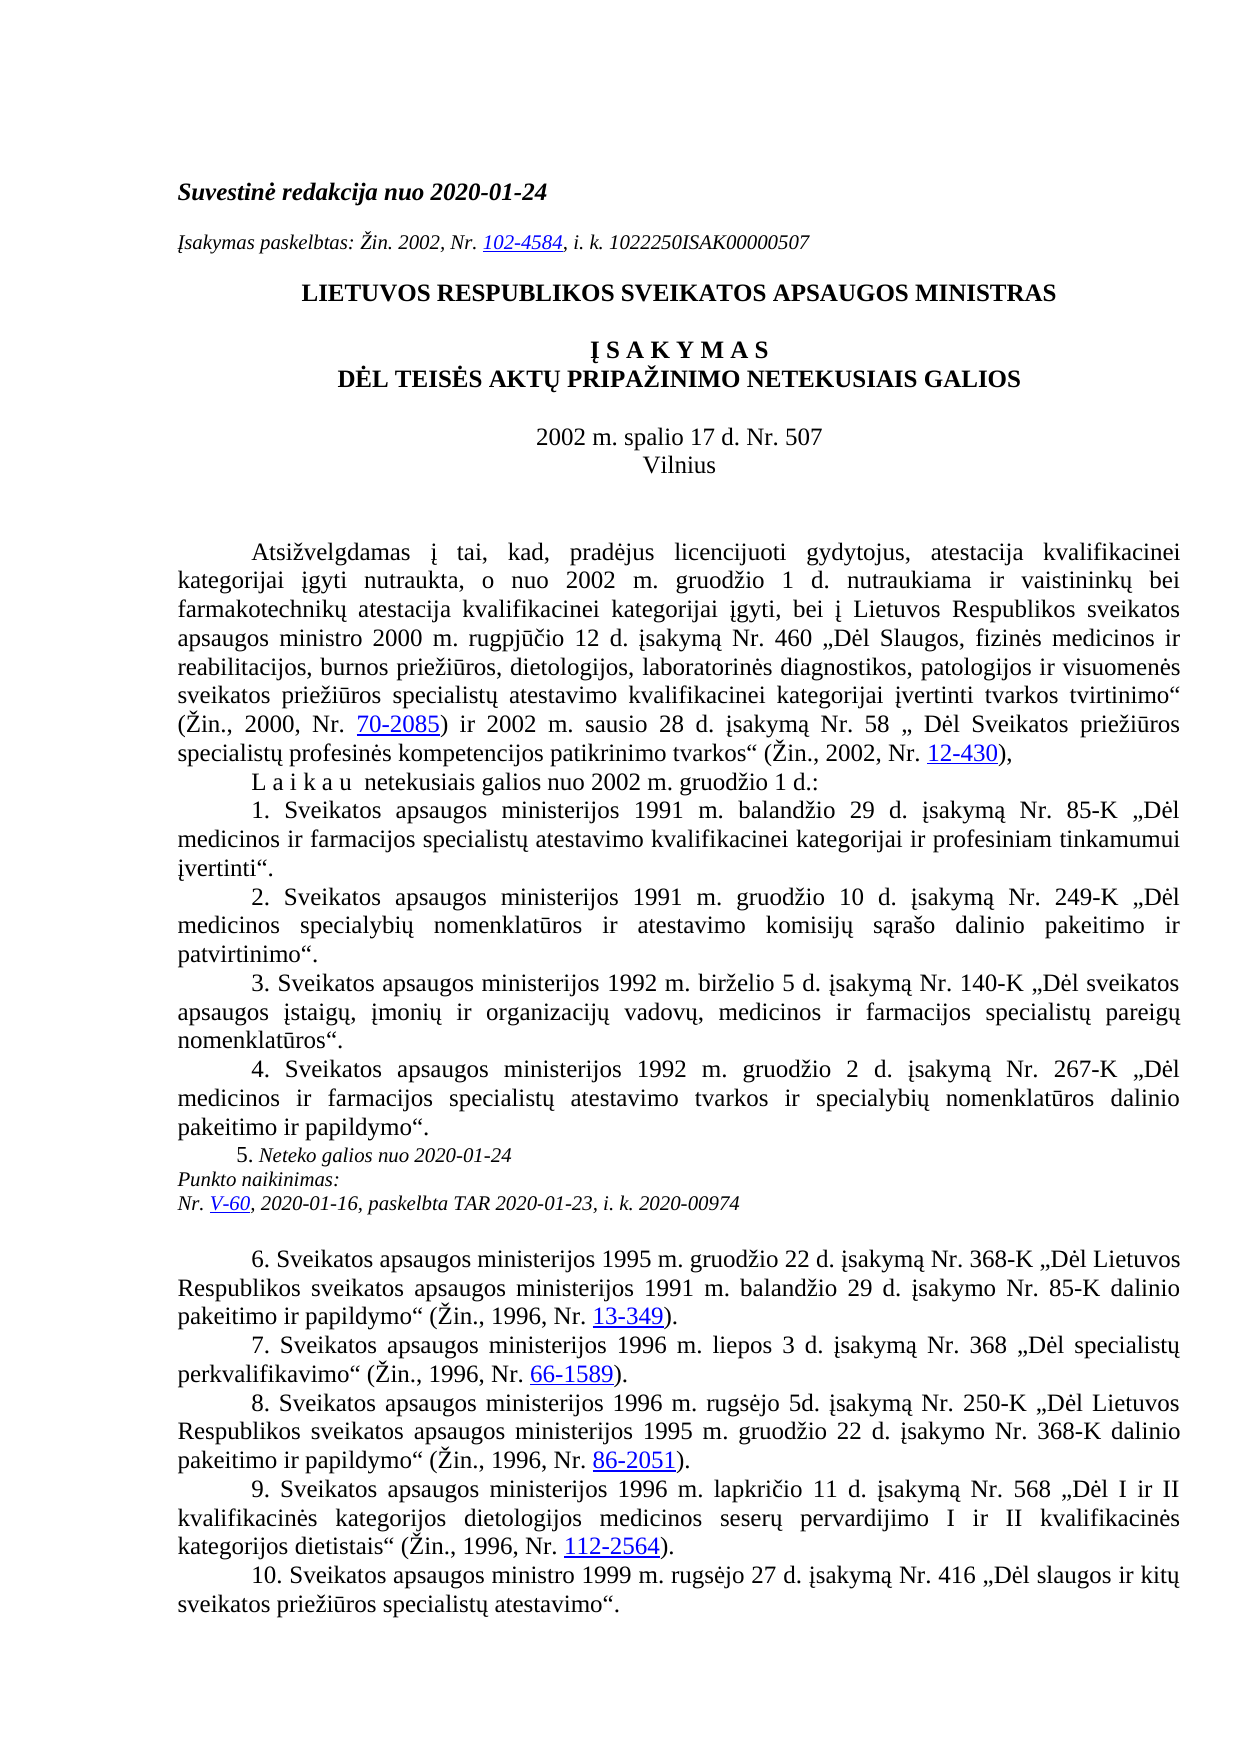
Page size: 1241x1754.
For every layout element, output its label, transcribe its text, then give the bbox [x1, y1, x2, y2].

text 8. Sveikatos apsaugos ministerijos 1996 m. rugsėjo 5d. įsakymą Nr. 250-K „Dėl Lietuvos Respublikos sveikatos apsaugos ministerijos 1995 m. gruodžio 22 d. įsakymo Nr. 368-K dalinio pakeitimo ir papildymo“ (Žin., 1996, Nr. 86-2051). [177, 1388, 1181, 1474]
text 1. Sveikatos apsaugos ministerijos 1991 m. balandžio 29 d. įsakymą Nr. 85-K „Dėl medicinos ir farmacijos specialistų atestavimo kvalifikacinei kategorijai ir profesiniam tinkamumui įvertinti“. [177, 796, 1181, 882]
text Nr. V-60, 2020-01-16, paskelbta TAR 2020-01-23, i. k. 2020-00974 [177, 1191, 1181, 1215]
text Atsižvelgdamas į tai, kad, pradėjus licencijuoti gydytojus, atestacija kvalifikacinei kategorijai įgyti nutraukta, o nuo 2002 m. gruodžio 1 d. nutraukiama ir vaistininkų bei farmakotechnikų atestacija kvalifikacinei kategorijai įgyti, bei į Lietuvos Respublikos sveikatos apsaugos ministro 2000 m. rugpjūčio 12 d. įsakymą Nr. 460 „Dėl Slaugos, fizinės medicinos ir reabilitacijos, burnos priežiūros, dietologijos, laboratorinės diagnostikos, patologijos ir visuomenės sveikatos priežiūros specialistų atestavimo kvalifikacinei kategorijai įvertinti tvarkos tvirtinimo“ (Žin., 2000, Nr. 70-2085) ir 2002 m. sausio 28 d. įsakymą Nr. 58 „ Dėl Sveikatos priežiūros specialistų profesinės kompetencijos patikrinimo tvarkos“ (Žin., 2002, Nr. 12-430), [177, 537, 1181, 767]
text 9. Sveikatos apsaugos ministerijos 1996 m. lapkričio 11 d. įsakymą Nr. 568 „Dėl I ir II kvalifikacinės kategorijos dietologijos medicinos seserų pervardijimo I ir II kvalifikacinės kategorijos dietistais“ (Žin., 1996, Nr. 112-2564). [177, 1474, 1181, 1560]
text 3. Sveikatos apsaugos ministerijos 1992 m. birželio 5 d. įsakymą Nr. 140-K „Dėl sveikatos apsaugos įstaigų, įmonių ir organizacijų vadovų, medicinos ir farmacijos specialistų pareigų nomenklatūros“. [177, 968, 1181, 1054]
text Suvestinė redakcija nuo 2020-01-24 [177, 177, 1181, 206]
text 10. Sveikatos apsaugos ministro 1999 m. rugsėjo 27 d. įsakymą Nr. 416 „Dėl slaugos ir kitų sveikatos priežiūros specialistų atestavimo“. [177, 1560, 1181, 1618]
text 4. Sveikatos apsaugos ministerijos 1992 m. gruodžio 2 d. įsakymą Nr. 267-K „Dėl medicinos ir farmacijos specialistų atestavimo tvarkos ir specialybių nomenklatūros dalinio pakeitimo ir papildymo“. [177, 1054, 1181, 1141]
text 6. Sveikatos apsaugos ministerijos 1995 m. gruodžio 22 d. įsakymą Nr. 368-K „Dėl Lietuvos Respublikos sveikatos apsaugos ministerijos 1991 m. balandžio 29 d. įsakymo Nr. 85-K dalinio pakeitimo ir papildymo“ (Žin., 1996, Nr. 13-349). [177, 1244, 1181, 1330]
text LIETUVOS RESPUBLIKOS SVEIKATOS APSAUGOS MINISTRAS [177, 278, 1181, 307]
text 2. Sveikatos apsaugos ministerijos 1991 m. gruodžio 10 d. įsakymą Nr. 249-K „Dėl medicinos specialybių nomenklatūros ir atestavimo komisijų sąrašo dalinio pakeitimo ir patvirtinimo“. [177, 882, 1181, 968]
text 5. Neteko galios nuo 2020-01-24 [177, 1141, 1181, 1167]
text DĖL TEISĖS AKTŲ PRIPAŽINIMO NETEKUSIAIS GALIOS [177, 364, 1181, 393]
text Vilnius [177, 451, 1181, 479]
text 2002 m. spalio 17 d. Nr. 507 [177, 422, 1181, 451]
text 7. Sveikatos apsaugos ministerijos 1996 m. liepos 3 d. įsakymą Nr. 368 „Dėl specialistų perkvalifikavimo“ (Žin., 1996, Nr. 66-1589). [177, 1330, 1181, 1388]
text Įsakymas paskelbtas: Žin. 2002, Nr. 102-4584, i. k. 1022250ISAK00000507 [177, 230, 1181, 254]
text Punkto naikinimas: [177, 1167, 1181, 1191]
text Laikau netekusiais galios nuo 2002 m. gruodžio 1 d.: [177, 767, 1181, 796]
text Į S A K Y M A S [177, 336, 1181, 364]
